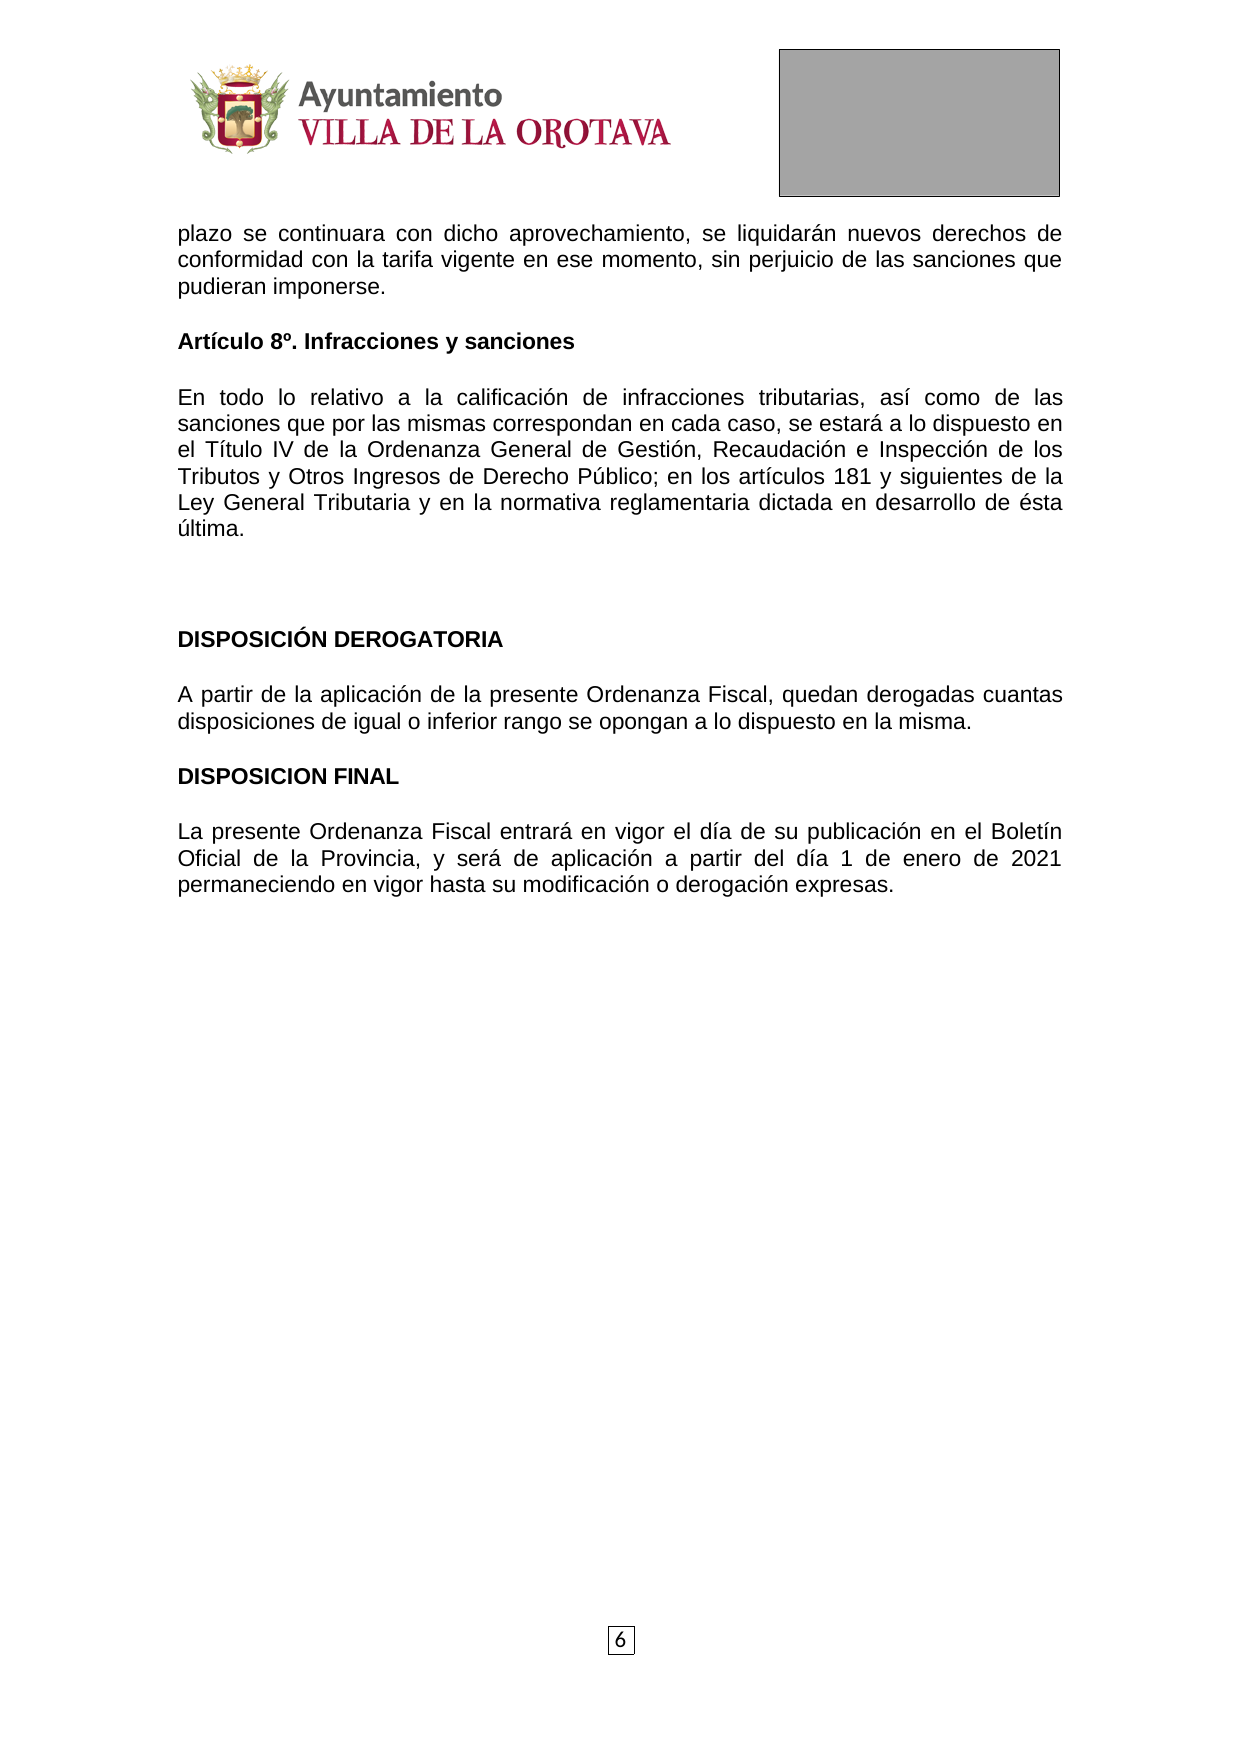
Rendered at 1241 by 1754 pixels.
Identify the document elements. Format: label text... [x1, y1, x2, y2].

picture [177, 41, 679, 173]
subtitle Artículo 8º. Infracciones y sanciones [177, 328, 1094, 354]
text plazo se continuara con dicho aprovechamiento, se liquidarán nuevos derechos de conformidad con la tarifa vigente en ese momento, sin perjuicio de las sanciones que pudieran imponerse. [177, 220, 1063, 299]
text A partir de la aplicación de la presente Ordenanza Fiscal, quedan derogadas cuantas disposiciones de igual o inferior rango se opongan a lo dispuesto en la misma. [177, 681, 1063, 734]
text En todo lo relativo a la calificación de infracciones tributarias, así como de las sanciones que por las mismas correspondan en cada caso, se estará a lo dispuesto en el Título IV de la Ordenanza General de Gestión, Recaudación e Inspección de los Tributos y Otros Ingresos de Derecho Público; en los artículos 181 y siguientes de la Ley General Tributaria y en la normativa reglamentaria dictada en desarrollo de ésta última. [177, 384, 1064, 542]
subtitle DISPOSICION FINAL [177, 763, 1094, 789]
subtitle DISPOSICIÓN DEROGATORIA [177, 626, 1094, 652]
text La presente Ordenanza Fiscal entrará en vigor el día de su publicación en el Boletín Oficial de la Provincia, y será de aplicación a partir del día 1 de enero de 2021 permaneciendo en vigor hasta su modificación o derogación expresas. [177, 818, 1063, 897]
